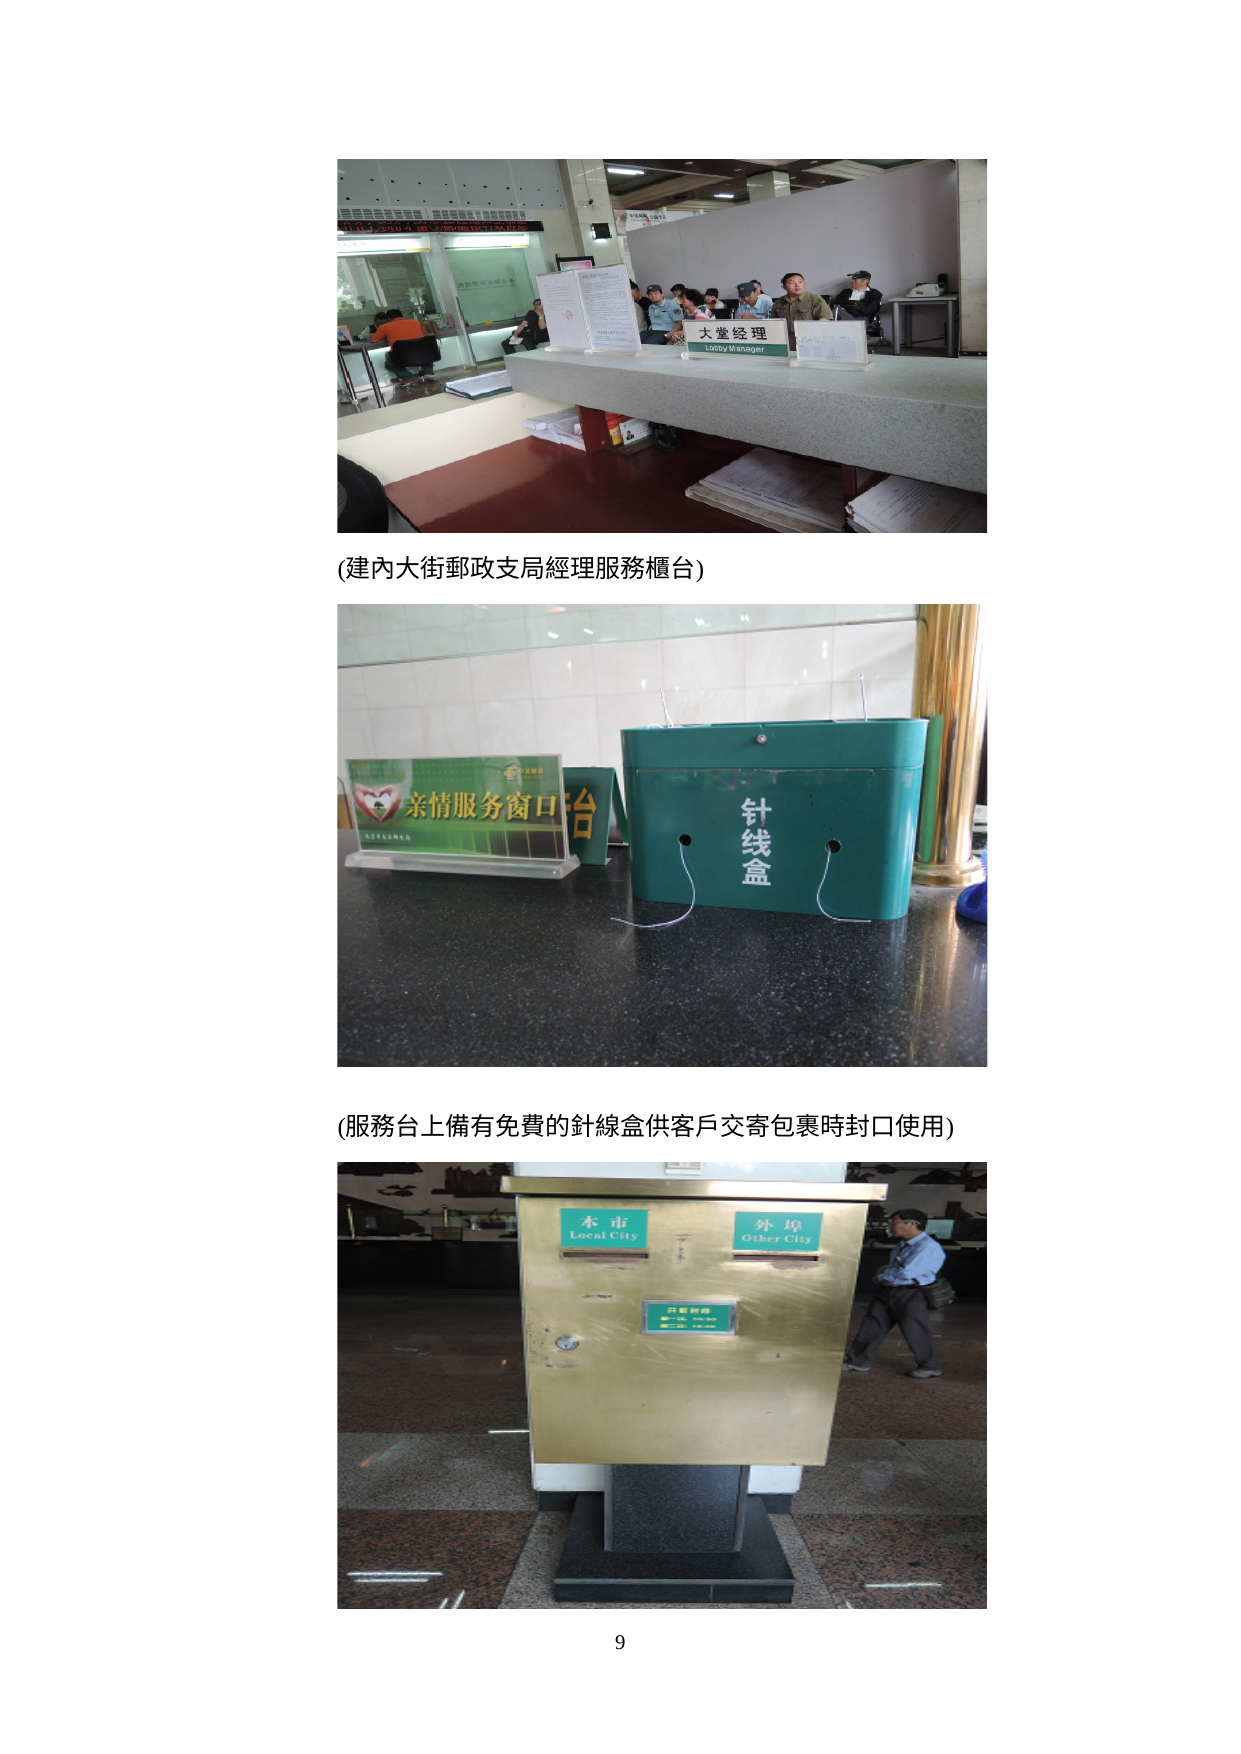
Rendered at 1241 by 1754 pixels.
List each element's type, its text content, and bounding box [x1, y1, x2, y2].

picture [337, 1162, 987, 1609]
subtitle (服務台上備有免費的針線盒供客戶交寄包裹時封口使用) [337, 1106, 1053, 1143]
subtitle (建內大街郵政支局經理服務櫃台) [337, 548, 1053, 586]
picture [337, 604, 988, 1067]
picture [337, 159, 988, 533]
